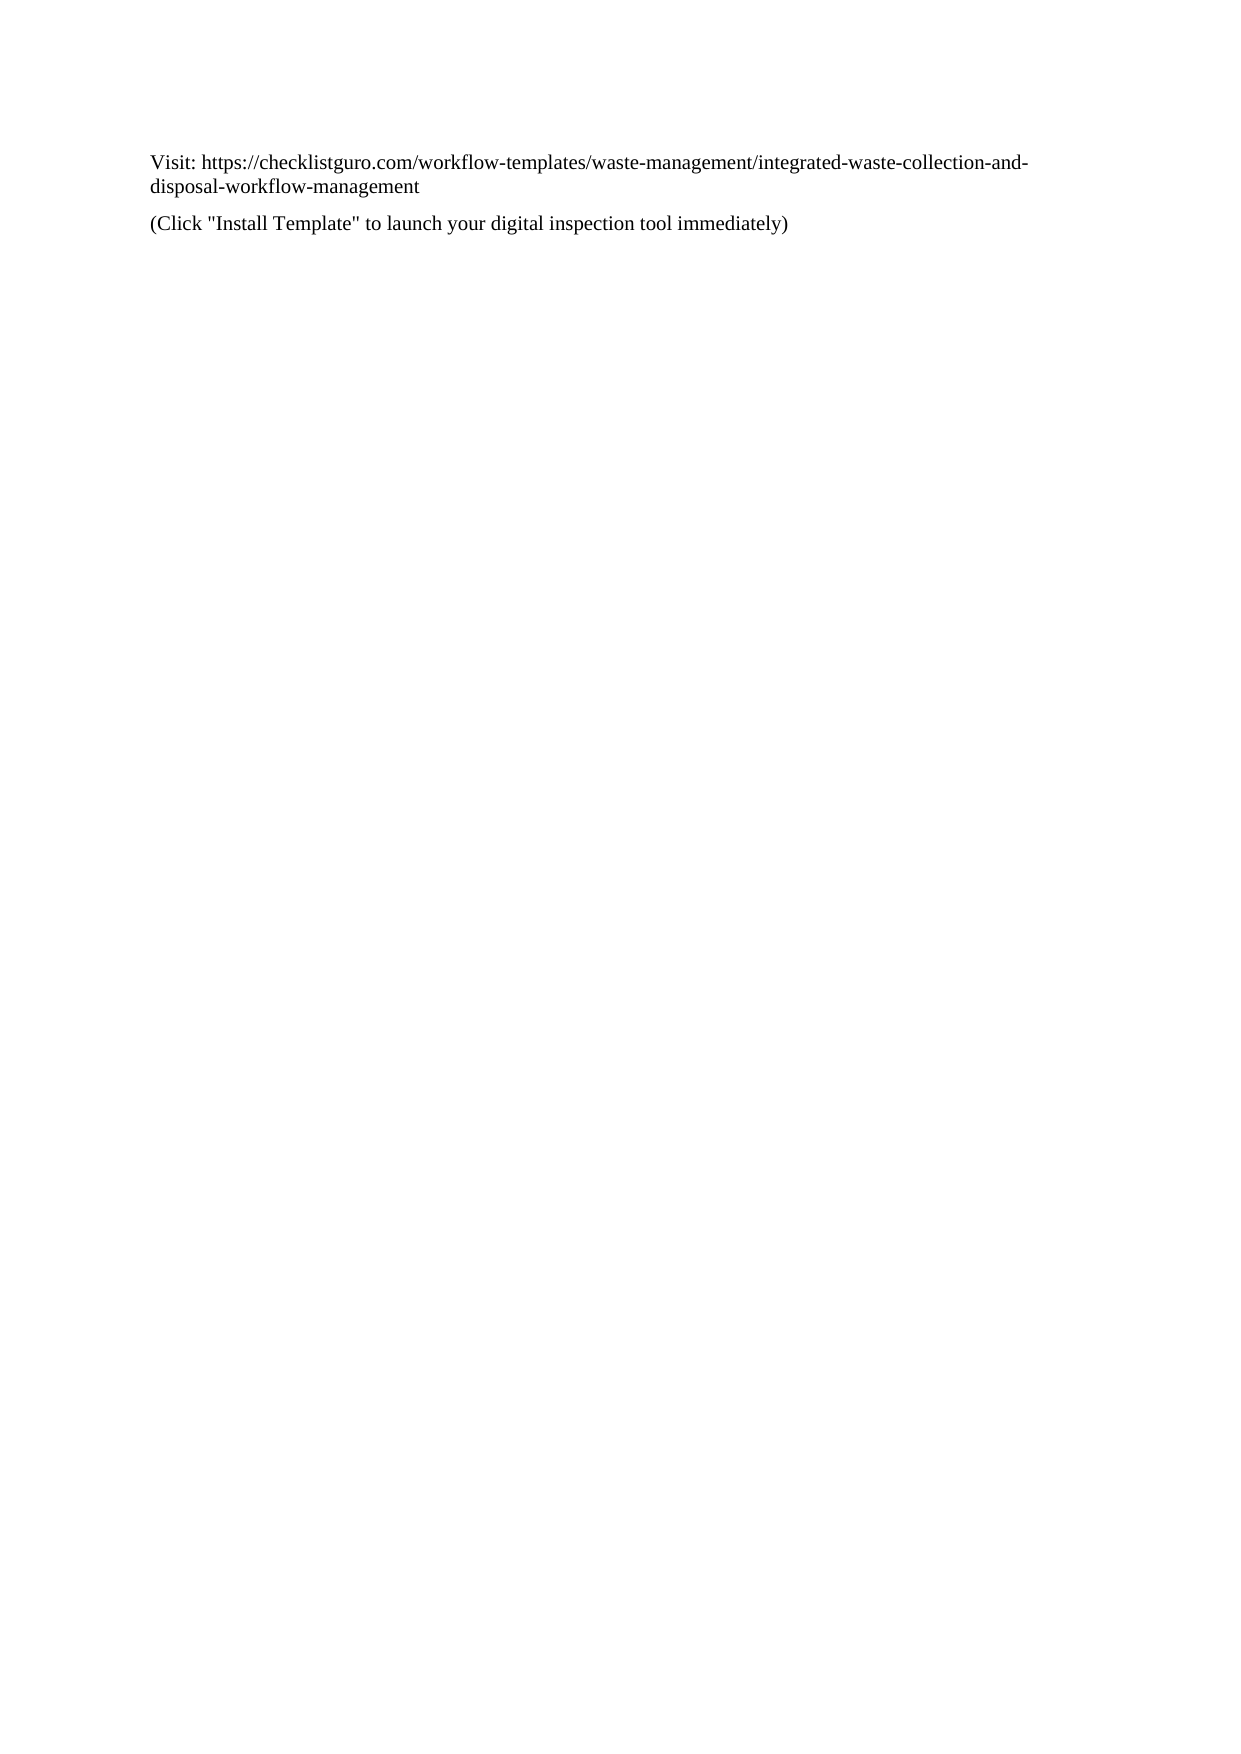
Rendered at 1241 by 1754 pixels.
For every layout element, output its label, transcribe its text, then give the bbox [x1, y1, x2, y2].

text Visit: https://checklistguro.com/workflow-templates/waste-management/integrated-waste-collection-and-disposal-workflow-management [150, 150, 1090, 198]
text (Click "Install Template" to launch your digital inspection tool immediately) [150, 211, 1090, 235]
